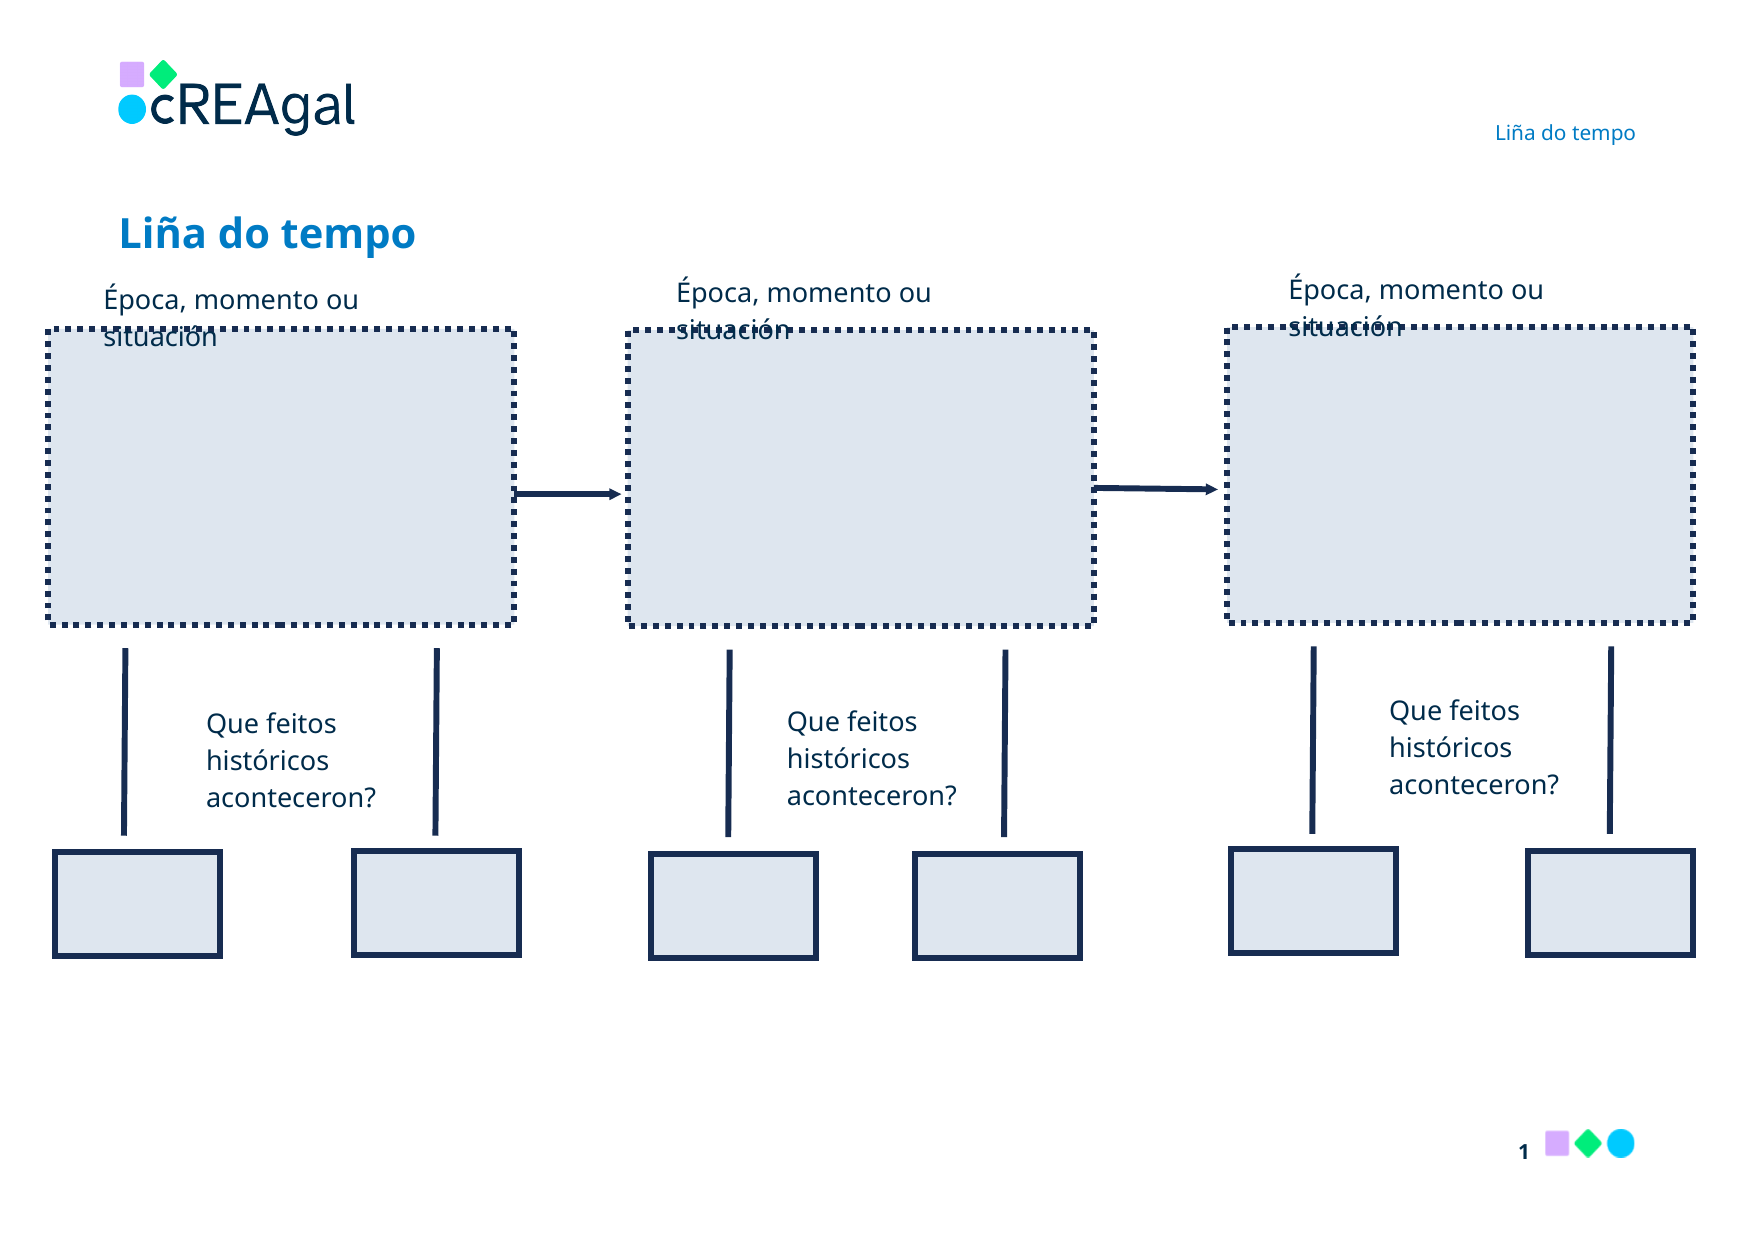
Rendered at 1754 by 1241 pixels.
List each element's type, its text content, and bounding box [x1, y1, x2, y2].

picture [1545, 1129, 1618, 1158]
subtitle Liña do tempo [118, 204, 1636, 261]
picture [1624, 1146, 1635, 1158]
picture [1625, 1129, 1635, 1140]
picture [118, 60, 355, 136]
